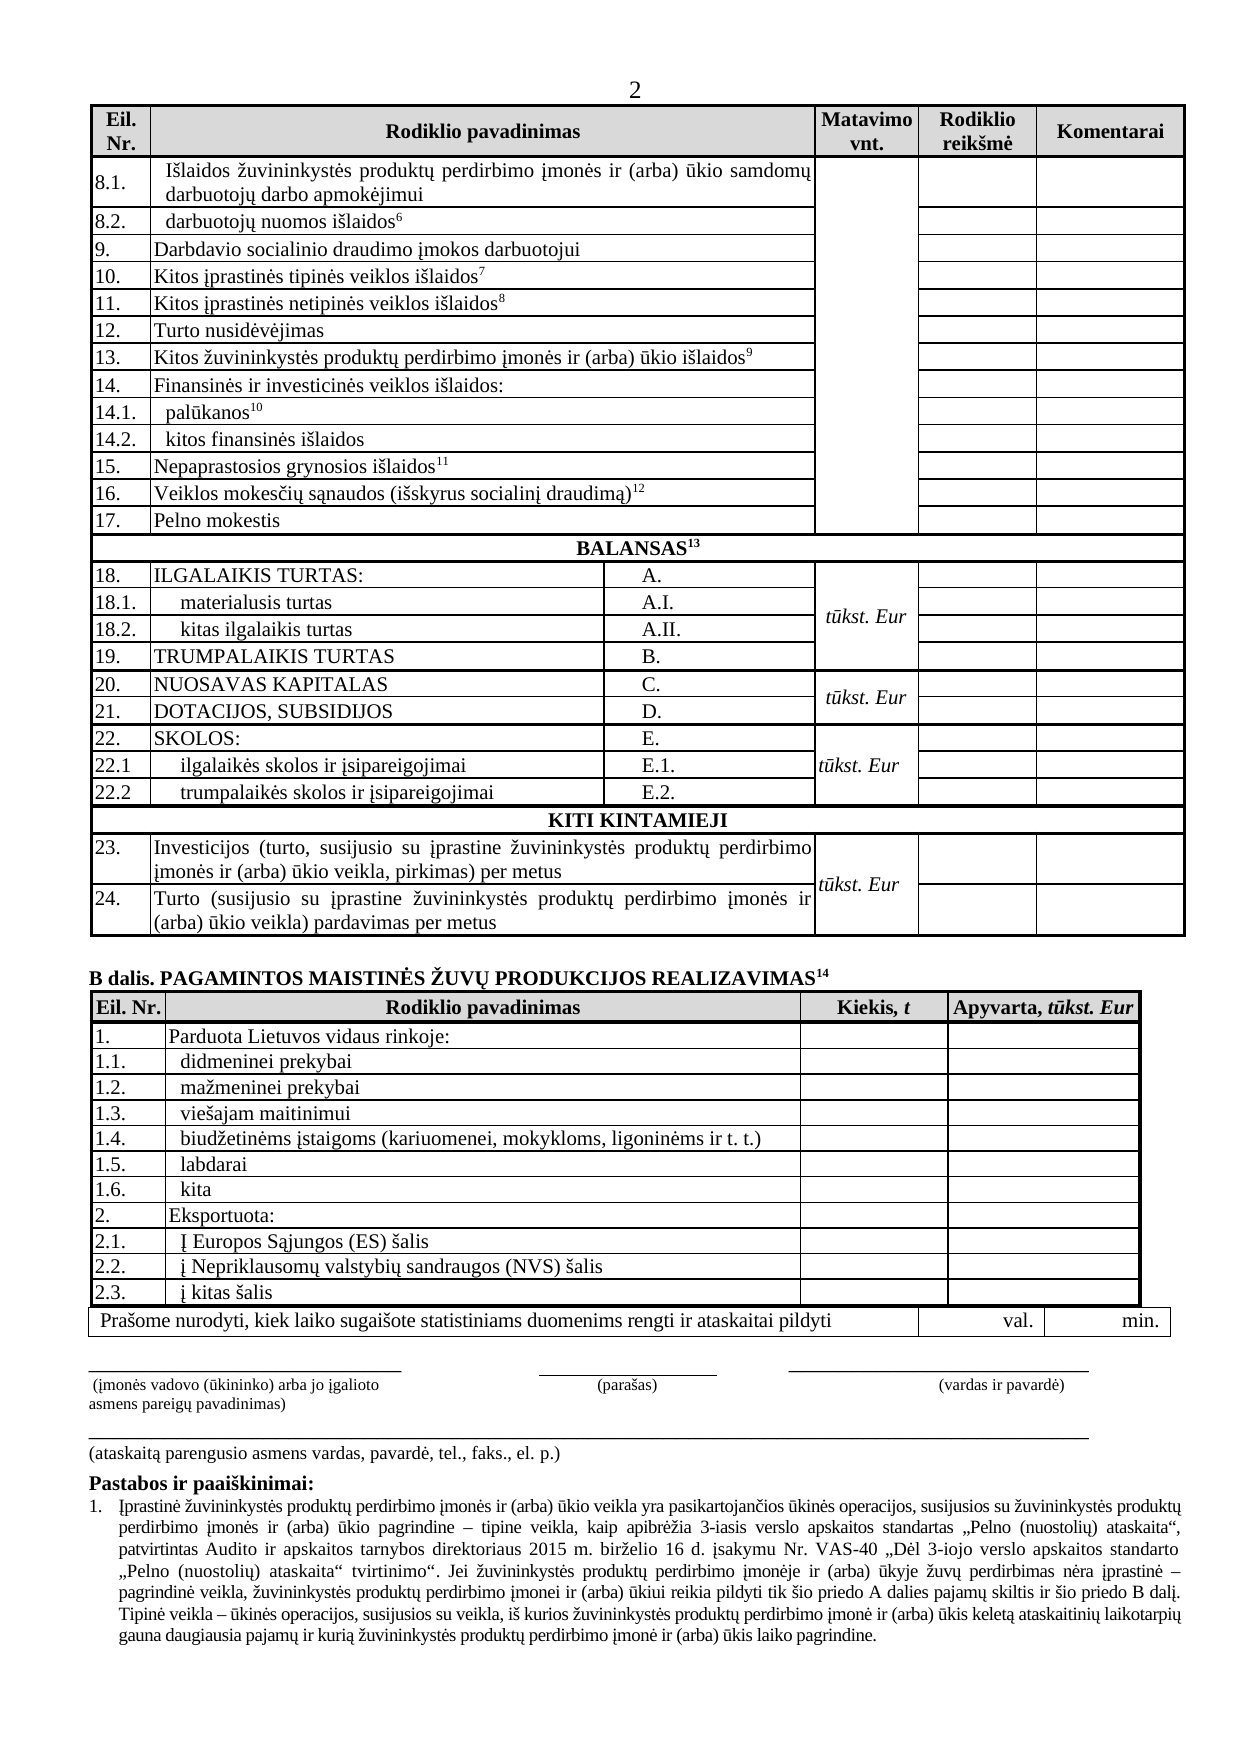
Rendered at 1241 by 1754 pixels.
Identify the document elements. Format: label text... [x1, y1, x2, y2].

table_cell Parduota Lietuvos vidaus rinkoje: [166, 1024, 800, 1048]
table_cell 22.1 [93, 752, 150, 777]
table_cell Nepaprastosios grynosios išlaidos11 [151, 453, 814, 478]
table_cell tūkst. Eur [816, 835, 918, 934]
table_cell 19. [93, 643, 150, 668]
table_cell Išlaidos žuvininkystės produktų perdirbimo įmonės ir (arba) ūkio samdomų darbuotojų darbo apmokėjimui [151, 158, 814, 206]
table_cell 22. [93, 726, 150, 750]
table_cell [919, 262, 1036, 288]
table_cell [919, 643, 1036, 668]
table_cell [801, 1177, 947, 1201]
table_cell [1037, 643, 1183, 668]
table_cell [919, 752, 1036, 777]
table_cell viešajam maitinimui [166, 1101, 800, 1124]
table_cell 18.1. [93, 588, 150, 614]
table_cell [919, 453, 1036, 478]
table_cell tūkst. Eur [816, 726, 918, 804]
table_cell E. [605, 726, 814, 750]
table_header Rodiklio reikšmė [919, 107, 1036, 155]
table_cell [1037, 726, 1183, 750]
table_cell [1037, 262, 1183, 288]
table_cell Veiklos mokesčių sąnaudos (išskyrus socialinį draudimą)12 [151, 480, 814, 505]
table_cell [919, 779, 1036, 804]
table_cell Turto (susijusio su įprastine žuvininkystės produktų perdirbimo įmonės ir (arba) ūkio veikla) pardavimas per metus [151, 885, 814, 934]
table_cell į Nepriklausomų valstybių sandraugos (NVS) šalis [166, 1254, 800, 1278]
table_cell ILGALAIKIS TURTAS: [151, 563, 603, 587]
table_cell 1. [93, 1024, 165, 1048]
table_cell kita [166, 1177, 800, 1201]
table_cell 1.5. [93, 1152, 165, 1176]
table_cell Kitos įprastinės netipinės veiklos išlaidos8 [151, 290, 814, 315]
table_cell [1037, 752, 1183, 777]
table_cell Turto nusidėvėjimas [151, 317, 814, 342]
table_cell [949, 1101, 1138, 1124]
table_cell [801, 1203, 947, 1227]
table_cell [1037, 398, 1183, 424]
text B dalis. PAGAMINTOS MAISTINĖS ŽUVŲ PRODUKCIJOS REALIZAVIMAS14 [89, 966, 1181, 990]
table_cell 11. [93, 290, 150, 315]
table_cell Kitos žuvininkystės produktų perdirbimo įmonės ir (arba) ūkio išlaidos9 [151, 344, 814, 369]
table_cell [919, 290, 1036, 315]
table_cell [919, 616, 1036, 641]
table_cell [1037, 235, 1183, 261]
table_cell [919, 726, 1036, 750]
table_cell 13. [93, 344, 150, 369]
table_cell [801, 1126, 947, 1150]
table_cell [1037, 344, 1183, 369]
table_cell [949, 1229, 1138, 1253]
table_cell C. [605, 672, 814, 696]
table_header min. [1045, 1308, 1170, 1336]
table_cell [919, 507, 1036, 532]
table_cell [801, 1101, 947, 1124]
table_cell 1.2. [93, 1075, 165, 1099]
table_cell [919, 563, 1036, 587]
table_cell [1037, 158, 1183, 206]
table_header Prašome nurodyti, kiek laiko sugaišote statistiniams duomenims rengti ir ataskaitai pildyti [89, 1308, 918, 1336]
text Pastabos ir paaiškinimai: [89, 1471, 1181, 1495]
table_cell BALANSAS13 [93, 536, 1183, 560]
table_cell [1037, 453, 1183, 478]
table_header Rodiklio pavadinimas [166, 993, 800, 1020]
table_cell [949, 1126, 1138, 1150]
table_cell [919, 480, 1036, 505]
table_cell Pelno mokestis [151, 507, 814, 532]
table_cell Eksportuota: [166, 1203, 800, 1227]
table_cell [1037, 208, 1183, 233]
table_cell [949, 1280, 1138, 1304]
table_cell 2.2. [93, 1254, 165, 1278]
table_cell Kitos įprastinės tipinės veiklos išlaidos7 [151, 262, 814, 288]
table_cell [1037, 425, 1183, 451]
table_cell 10. [93, 262, 150, 288]
table_cell E.2. [605, 779, 814, 804]
table_cell 20. [93, 672, 150, 696]
table_cell 14. [93, 371, 150, 397]
table_cell B. [605, 643, 814, 668]
table_cell [1037, 588, 1183, 614]
table_header Eil. Nr. [93, 107, 150, 155]
table_cell tūkst. Eur [816, 563, 918, 668]
table_cell [801, 1075, 947, 1099]
table_cell [816, 158, 918, 532]
table_cell KITI KINTAMIEJI [93, 808, 1183, 832]
table_cell [919, 697, 1036, 723]
table_cell 14.1. [93, 398, 150, 424]
table_cell [801, 1280, 947, 1304]
table_cell 2.1. [93, 1229, 165, 1253]
table_header Kiekis, t [801, 993, 947, 1020]
table_cell ilgalaikės skolos ir įsipareigojimai [151, 752, 603, 777]
table_header Komentarai [1037, 107, 1183, 155]
table_cell [949, 1075, 1138, 1099]
table_cell A. [605, 563, 814, 587]
text ________________________________________________________________________________ [89, 1413, 1181, 1442]
table_cell A.I. [605, 588, 814, 614]
table_cell į kitas šalis [166, 1280, 800, 1304]
table_cell materialusis turtas [151, 588, 603, 614]
table_cell [949, 1254, 1138, 1278]
table_cell E.1. [605, 752, 814, 777]
table_cell [1037, 885, 1183, 934]
table_cell [1037, 697, 1183, 723]
table_cell 22.2 [93, 779, 150, 804]
table_cell 18. [93, 563, 150, 587]
table_cell [919, 371, 1036, 397]
table_cell [949, 1177, 1138, 1201]
table_cell 16. [93, 480, 150, 505]
table_cell 24. [93, 885, 150, 934]
table_cell [919, 835, 1036, 883]
table_header Eil. Nr. [93, 993, 165, 1020]
table_cell 2. [93, 1203, 165, 1227]
text asmens pareigų pavadinimas) [89, 1394, 1181, 1413]
table_cell [949, 1152, 1138, 1176]
table_cell 1.6. [93, 1177, 165, 1201]
table_cell [919, 344, 1036, 369]
table_cell [1037, 563, 1183, 587]
table_cell [1037, 616, 1183, 641]
table_cell 1.1. [93, 1049, 165, 1073]
table_cell [1037, 317, 1183, 342]
table_cell labdarai [166, 1152, 800, 1176]
table_cell [801, 1254, 947, 1278]
table_cell 14.2. [93, 425, 150, 451]
table_cell 9. [93, 235, 150, 261]
table_cell [1037, 371, 1183, 397]
table_cell didmeninei prekybai [166, 1049, 800, 1073]
table_cell 8.2. [93, 208, 150, 233]
table_cell darbuotojų nuomos išlaidos6 [151, 208, 814, 233]
table_cell [1037, 779, 1183, 804]
table_cell kitas ilgalaikis turtas [151, 616, 603, 641]
table_cell [801, 1024, 947, 1048]
table_cell TRUMPALAIKIS TURTAS [151, 643, 603, 668]
table_cell 12. [93, 317, 150, 342]
table_cell [801, 1049, 947, 1073]
table_cell D. [605, 697, 814, 723]
table_cell [801, 1229, 947, 1253]
table_cell 23. [93, 835, 150, 883]
table_header val. [919, 1308, 1044, 1336]
table_cell [919, 672, 1036, 696]
table_cell [1037, 480, 1183, 505]
table_cell kitos finansinės išlaidos [151, 425, 814, 451]
table_cell [919, 158, 1036, 206]
table_cell [919, 398, 1036, 424]
table_cell [919, 317, 1036, 342]
table_cell Į Europos Sąjungos (ES) šalis [166, 1229, 800, 1253]
table_cell [1037, 507, 1183, 532]
table_cell Investicijos (turto, susijusio su įprastine žuvininkystės produktų perdirbimo įmonės ir (arba) ūkio veikla, pirkimas) per metus [151, 835, 814, 883]
table_cell 21. [93, 697, 150, 723]
table_header Rodiklio pavadinimas [151, 107, 814, 155]
table_cell trumpalaikės skolos ir įsipareigojimai [151, 779, 603, 804]
table_cell 1.4. [93, 1126, 165, 1150]
table_cell 1.3. [93, 1101, 165, 1124]
table_cell [919, 208, 1036, 233]
table_cell A.II. [605, 616, 814, 641]
text _________________________ ________________________ [89, 1346, 1181, 1375]
table_cell 17. [93, 507, 150, 532]
table_cell [919, 425, 1036, 451]
table_cell 15. [93, 453, 150, 478]
table_header Apyvarta, tūkst. Eur [949, 993, 1138, 1020]
table_cell NUOSAVAS KAPITALAS [151, 672, 603, 696]
table_cell mažmeninei prekybai [166, 1075, 800, 1099]
table_cell biudžetinėms įstaigoms (kariuomenei, mokykloms, ligoninėms ir t. t.) [166, 1126, 800, 1150]
table_cell [801, 1152, 947, 1176]
text 1. Įprastinė žuvininkystės produktų perdirbimo įmonės ir (arba) ūkio veikla yra pasikartojančios ūkinės operacijos, susijusios su žuvininkystės produktų perdirbimo įmonės ir (arba) ūkio pagrindine – tipine veikla, kaip apibrėžia 3-iasis verslo apskaitos standartas „Pelno (nuostolių) ataskaita“, patvirtintas Audito ir apskaitos tarnybos direktoriaus 2015 m. birželio 16 d. įsakymu Nr. VAS-40 „Dėl 3-iojo verslo apskaitos standarto „Pelno (nuostolių) ataskaita“ tvirtinimo“. Jei žuvininkystės produktų perdirbimo įmonėje ir (arba) ūkyje žuvų perdirbimas nėra įprastinė – pagrindinė veikla, žuvininkystės produktų perdirbimo įmonei ir (arba) ūkiui reikia pildyti tik šio priedo A dalies pajamų skiltis ir šio priedo B dalį. Tipinė veikla – ūkinės operacijos, susijusios su veikla, iš kurios žuvininkystės produktų perdirbimo įmonė ir (arba) ūkis keletą ataskaitinių laikotarpių gauna daugiausia pajamų ir kurią žuvininkystės produktų perdirbimo įmonė ir (arba) ūkis laiko pagrindine. [89, 1495, 1181, 1646]
text (ataskaitą parengusio asmens vardas, pavardė, tel., faks., el. p.) [89, 1442, 1199, 1463]
table_cell [949, 1024, 1138, 1048]
table_cell DOTACIJOS, SUBSIDIJOS [151, 697, 603, 723]
table_cell [919, 885, 1036, 934]
table_cell [1037, 290, 1183, 315]
table_cell 2.3. [93, 1280, 165, 1304]
table_cell Darbdavio socialinio draudimo įmokos darbuotojui [151, 235, 814, 261]
table_cell [949, 1203, 1138, 1227]
table_cell [919, 235, 1036, 261]
table_cell [1037, 835, 1183, 883]
table_cell SKOLOS: [151, 726, 603, 750]
table_cell 8.1. [93, 158, 150, 206]
table_cell [919, 588, 1036, 614]
table_cell palūkanos10 [151, 398, 814, 424]
table_header Matavimo vnt. [816, 107, 918, 155]
table_cell tūkst. Eur [816, 672, 918, 723]
table_cell [949, 1049, 1138, 1073]
table_cell [1037, 672, 1183, 696]
table_cell Finansinės ir investicinės veiklos išlaidos: [151, 371, 814, 397]
table_cell 18.2. [93, 616, 150, 641]
text (įmonės vadovo (ūkininko) arba jo įgalioto (parašas) (vardas ir pavardė) [89, 1375, 1181, 1394]
